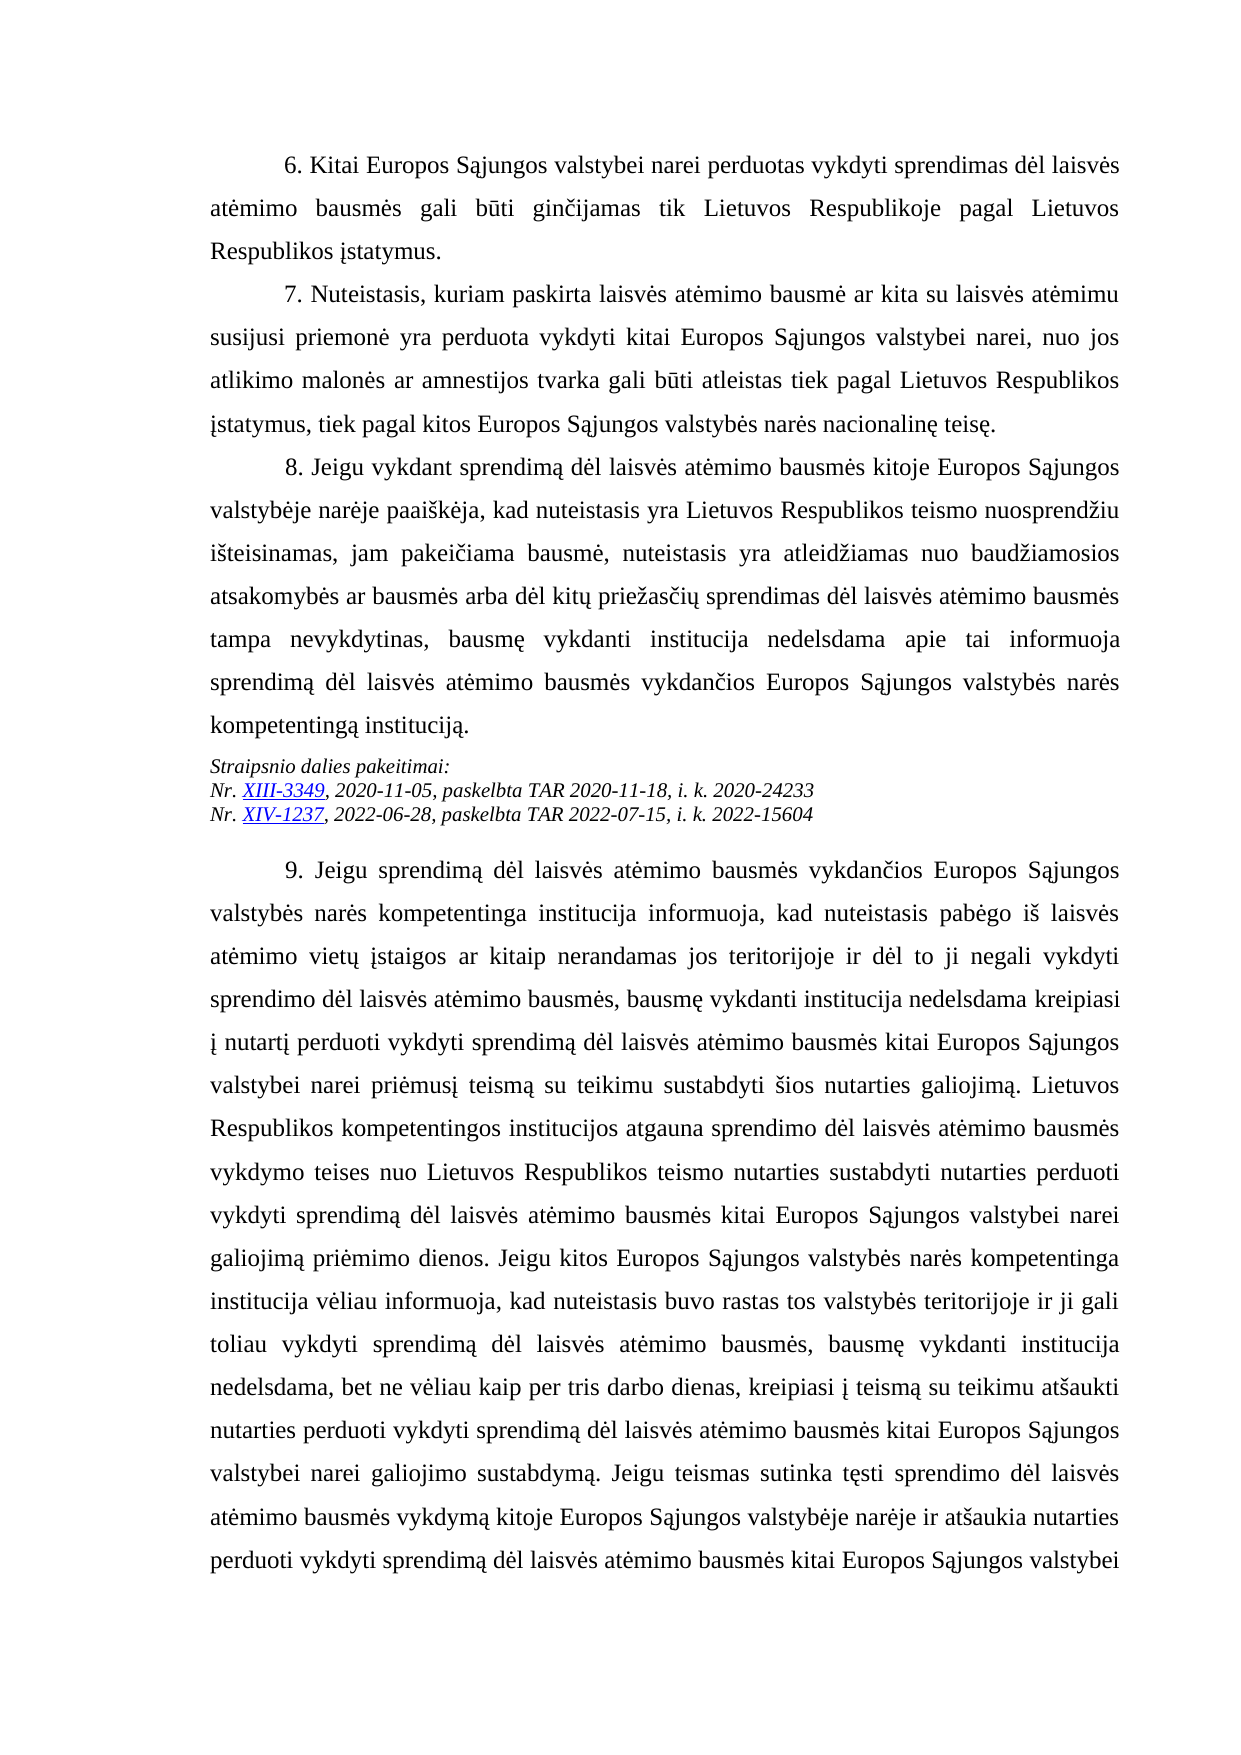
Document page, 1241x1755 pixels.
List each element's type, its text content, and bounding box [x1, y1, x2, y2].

text 9. Jeigu sprendimą dėl laisvės atėmimo bausmės vykdančios Europos Sąjungos valstybės narės kompetentinga institucija informuoja, kad nuteistasis pabėgo iš laisvės atėmimo vietų įstaigos ar kitaip nerandamas jos teritorijoje ir dėl to ji negali vykdyti sprendimo dėl laisvės atėmimo bausmės, bausmę vykdanti institucija nedelsdama kreipiasi į nutartį perduoti vykdyti sprendimą dėl laisvės atėmimo bausmės kitai Europos Sąjungos valstybei narei priėmusį teismą su teikimu sustabdyti šios nutarties galiojimą. Lietuvos Respublikos kompetentingos institucijos atgauna sprendimo dėl laisvės atėmimo bausmės vykdymo teises nuo Lietuvos Respublikos teismo nutarties sustabdyti nutarties perduoti vykdyti sprendimą dėl laisvės atėmimo bausmės kitai Europos Sąjungos valstybei narei galiojimą priėmimo dienos. Jeigu kitos Europos Sąjungos valstybės narės kompetentinga institucija vėliau informuoja, kad nuteistasis buvo rastas tos valstybės teritorijoje ir ji gali toliau vykdyti sprendimą dėl laisvės atėmimo bausmės, bausmę vykdanti institucija nedelsdama, bet ne vėliau kaip per tris darbo dienas, kreipiasi į teismą su teikimu atšaukti nutarties perduoti vykdyti sprendimą dėl laisvės atėmimo bausmės kitai Europos Sąjungos valstybei narei galiojimo sustabdymą. Jeigu teismas sutinka tęsti sprendimo dėl laisvės atėmimo bausmės vykdymą kitoje Europos Sąjungos valstybėje narėje ir atšaukia nutarties perduoti vykdyti sprendimą dėl laisvės atėmimo bausmės kitai Europos Sąjungos valstybei [210, 855, 1120, 1573]
text 8. Jeigu vykdant sprendimą dėl laisvės atėmimo bausmės kitoje Europos Sąjungos valstybėje narėje paaiškėja, kad nuteistasis yra Lietuvos Respublikos teismo nuosprendžiu išteisinamas, jam pakeičiama bausmė, nuteistasis yra atleidžiamas nuo baudžiamosios atsakomybės ar bausmės arba dėl kitų priežasčių sprendimas dėl laisvės atėmimo bausmės tampa nevykdytinas, bausmę vykdanti institucija nedelsdama apie tai informuoja sprendimą dėl laisvės atėmimo bausmės vykdančios Europos Sąjungos valstybės narės kompetentingą instituciją. [210, 452, 1120, 739]
text 7. Nuteistasis, kuriam paskirta laisvės atėmimo bausmė ar kita su laisvės atėmimu susijusi priemonė yra perduota vykdyti kitai Europos Sąjungos valstybei narei, nuo jos atlikimo malonės ar amnestijos tvarka gali būti atleistas tiek pagal Lietuvos Respublikos įstatymus, tiek pagal kitos Europos Sąjungos valstybės narės nacionalinę teisę. [210, 279, 1120, 437]
text Nr. XIV-1237, 2022-06-28, paskelbta TAR 2022-07-15, i. k. 2022-15604 [210, 802, 1120, 826]
text Nr. XIII-3349, 2020-11-05, paskelbta TAR 2020-11-18, i. k. 2020-24233 [210, 778, 1120, 802]
text Straipsnio dalies pakeitimai: [210, 754, 1120, 778]
text 6. Kitai Europos Sąjungos valstybei narei perduotas vykdyti sprendimas dėl laisvės atėmimo bausmės gali būti ginčijamas tik Lietuvos Respublikoje pagal Lietuvos Respublikos įstatymus. [210, 150, 1120, 265]
